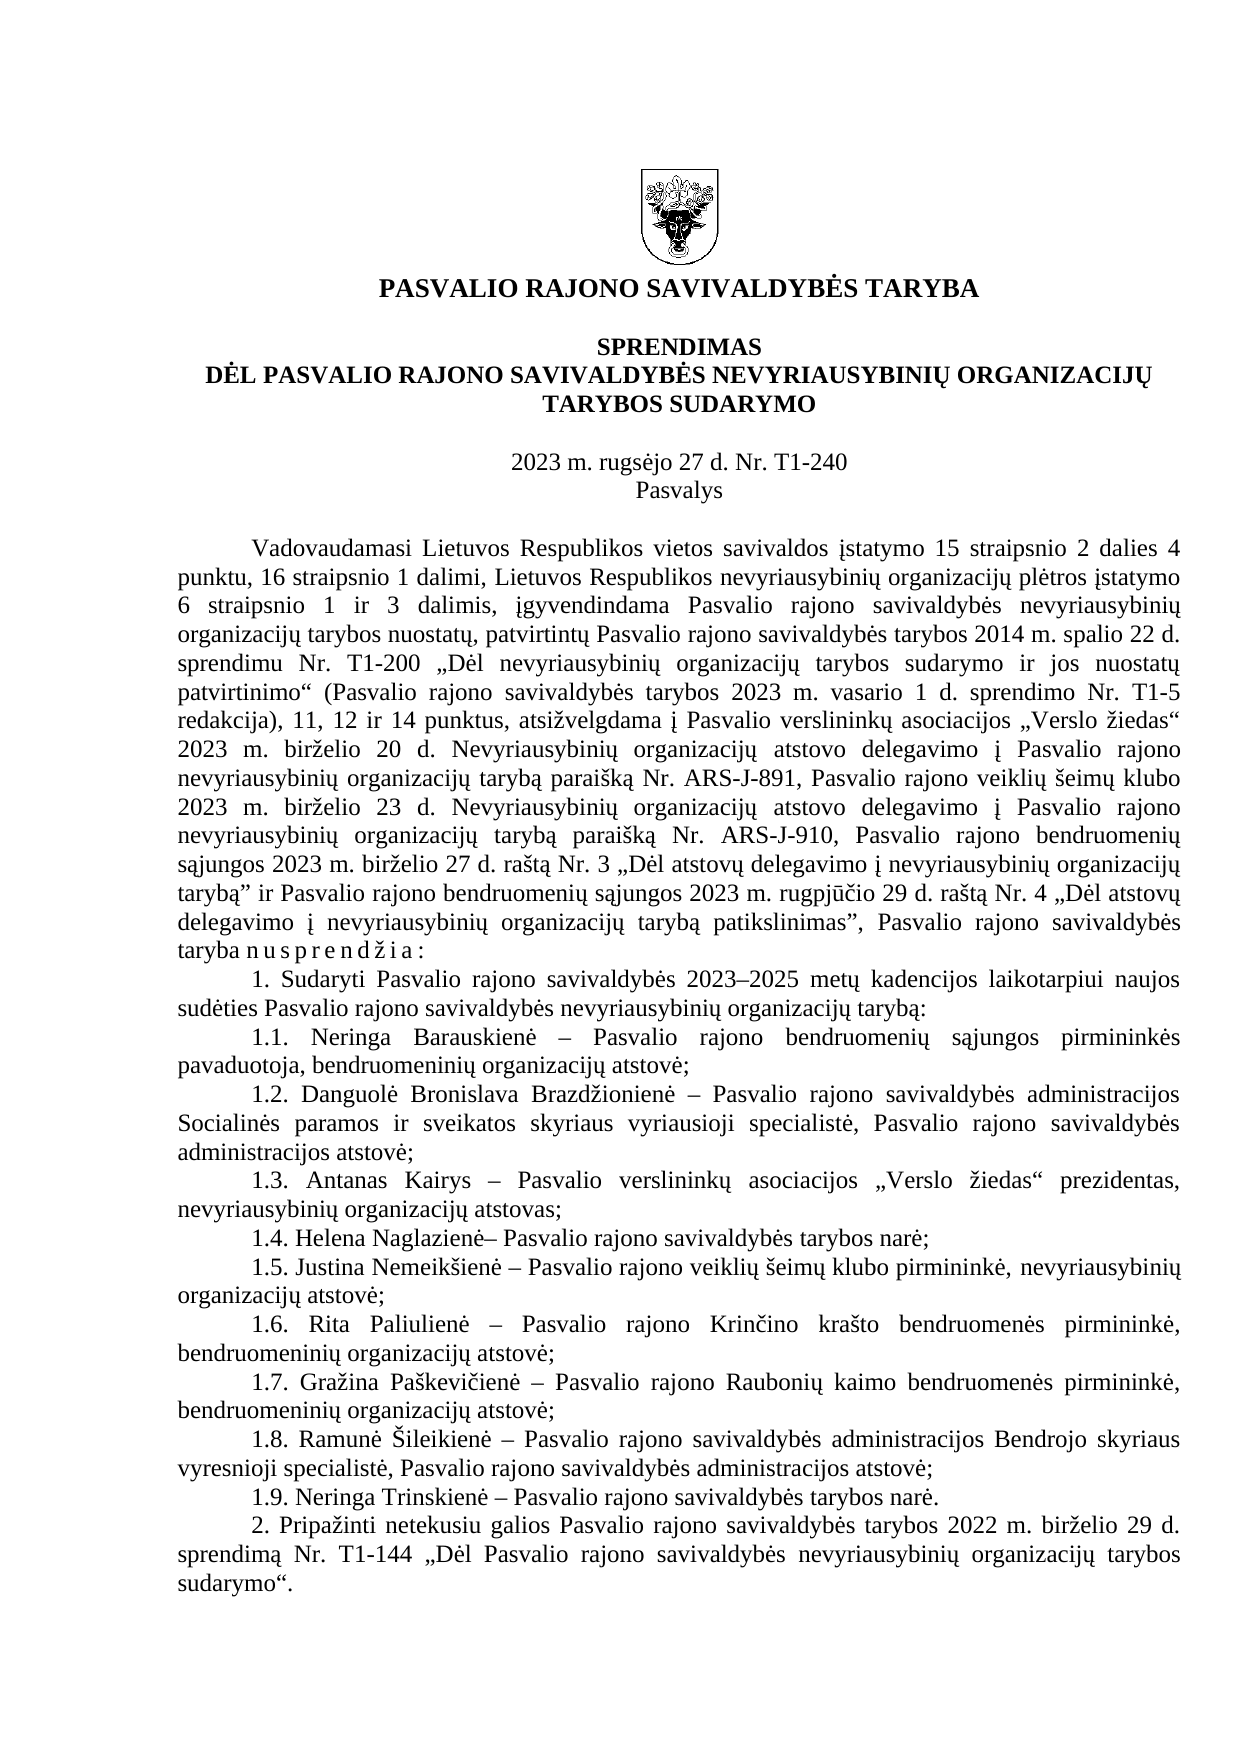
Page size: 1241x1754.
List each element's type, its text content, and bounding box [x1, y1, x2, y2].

text 1. Sudaryti Pasvalio rajono savivaldybės 2023–2025 metų kadencijos laikotarpiui naujos sudėties Pasvalio rajono savivaldybės nevyriausybinių organizacijų tarybą: [177, 964, 1181, 1022]
text 1.1. Neringa Barauskienė – Pasvalio rajono bendruomenių sąjungos pirmininkės pavaduotoja, bendruomeninių organizacijų atstovė; [177, 1022, 1181, 1079]
text 1.8. Ramunė Šileikienė – Pasvalio rajono savivaldybės administracijos Bendrojo skyriaus vyresnioji specialistė, Pasvalio rajono savivaldybės administracijos atstovė; [177, 1424, 1181, 1482]
text Vadovaudamasi Lietuvos Respublikos vietos savivaldos įstatymo 15 straipsnio 2 dalies 4 punktu, 16 straipsnio 1 dalimi, Lietuvos Respublikos nevyriausybinių organizacijų plėtros įstatymo 6 straipsnio 1 ir 3 dalimis, įgyvendindama Pasvalio rajono savivaldybės nevyriausybinių organizacijų tarybos nuostatų, patvirtintų Pasvalio rajono savivaldybės tarybos 2014 m. spalio 22 d. sprendimu Nr. T1-200 „Dėl nevyriausybinių organizacijų tarybos sudarymo ir jos nuostatų patvirtinimo“ (Pasvalio rajono savivaldybės tarybos 2023 m. vasario 1 d. sprendimo Nr. T1-5 redakcija), 11, 12 ir 14 punktus, atsižvelgdama į Pasvalio verslininkų asociacijos „Verslo žiedas“ 2023 m. birželio 20 d. Nevyriausybinių organizacijų atstovo delegavimo į Pasvalio rajono nevyriausybinių organizacijų tarybą paraišką Nr. ARS-J-891, Pasvalio rajono veiklių šeimų klubo 2023 m. birželio 23 d. Nevyriausybinių organizacijų atstovo delegavimo į Pasvalio rajono nevyriausybinių organizacijų tarybą paraišką Nr. ARS-J-910, Pasvalio rajono bendruomenių sąjungos 2023 m. birželio 27 d. raštą Nr. 3 „Dėl atstovų delegavimo į nevyriausybinių organizacijų tarybą” ir Pasvalio rajono bendruomenių sąjungos 2023 m. rugpjūčio 29 d. raštą Nr. 4 „Dėl atstovų delegavimo į nevyriausybinių organizacijų tarybą patikslinimas”, Pasvalio rajono savivaldybės taryba nusprendžia: [177, 533, 1181, 964]
text Sprendimas [177, 332, 1181, 361]
text 1.9. Neringa Trinskienė – Pasvalio rajono savivaldybės tarybos narė. [177, 1482, 1181, 1511]
text 1.2. Danguolė Bronislava Brazdžionienė – Pasvalio rajono savivaldybės administracijos Socialinės paramos ir sveikatos skyriaus vyriausioji specialistė, Pasvalio rajono savivaldybės administracijos atstovė; [177, 1079, 1181, 1166]
text 2. Pripažinti netekusiu galios Pasvalio rajono savivaldybės tarybos 2022 m. birželio 29 d. sprendimą Nr. T1-144 „Dėl Pasvalio rajono savivaldybės nevyriausybinių organizacijų tarybos sudarymo“. [177, 1511, 1181, 1597]
text 1.3. Antanas Kairys – Pasvalio verslininkų asociacijos „Verslo žiedas“ prezidentas, nevyriausybinių organizacijų atstovas; [177, 1166, 1181, 1223]
text 1.5. Justina Nemeikšienė – Pasvalio rajono veiklių šeimų klubo pirmininkė, nevyriausybinių organizacijų atstovė; [177, 1252, 1181, 1309]
text 1.6. Rita Paliulienė – Pasvalio rajono Krinčino krašto bendruomenės pirmininkė, bendruomeninių organizacijų atstovė; [177, 1309, 1181, 1367]
text 2023 m. rugsėjo 27 d. Nr. T1-240 [177, 447, 1181, 476]
text Dėl PASVALIO RAJONO SAVIVALDYBĖS NEVYRIAUSYBINIŲ ORGANIZACIJŲ TARYBOS SUDARYMO [177, 361, 1181, 418]
text Pasvalio rajono savivaldybės taryba [177, 272, 1181, 303]
text 1.7. Gražina Paškevičienė – Pasvalio rajono Raubonių kaimo bendruomenės pirmininkė, bendruomeninių organizacijų atstovė; [177, 1367, 1181, 1424]
text Pasvalys [177, 476, 1181, 504]
text 1.4. Helena Naglazienė– Pasvalio rajono savivaldybės tarybos narė; [177, 1223, 1181, 1252]
